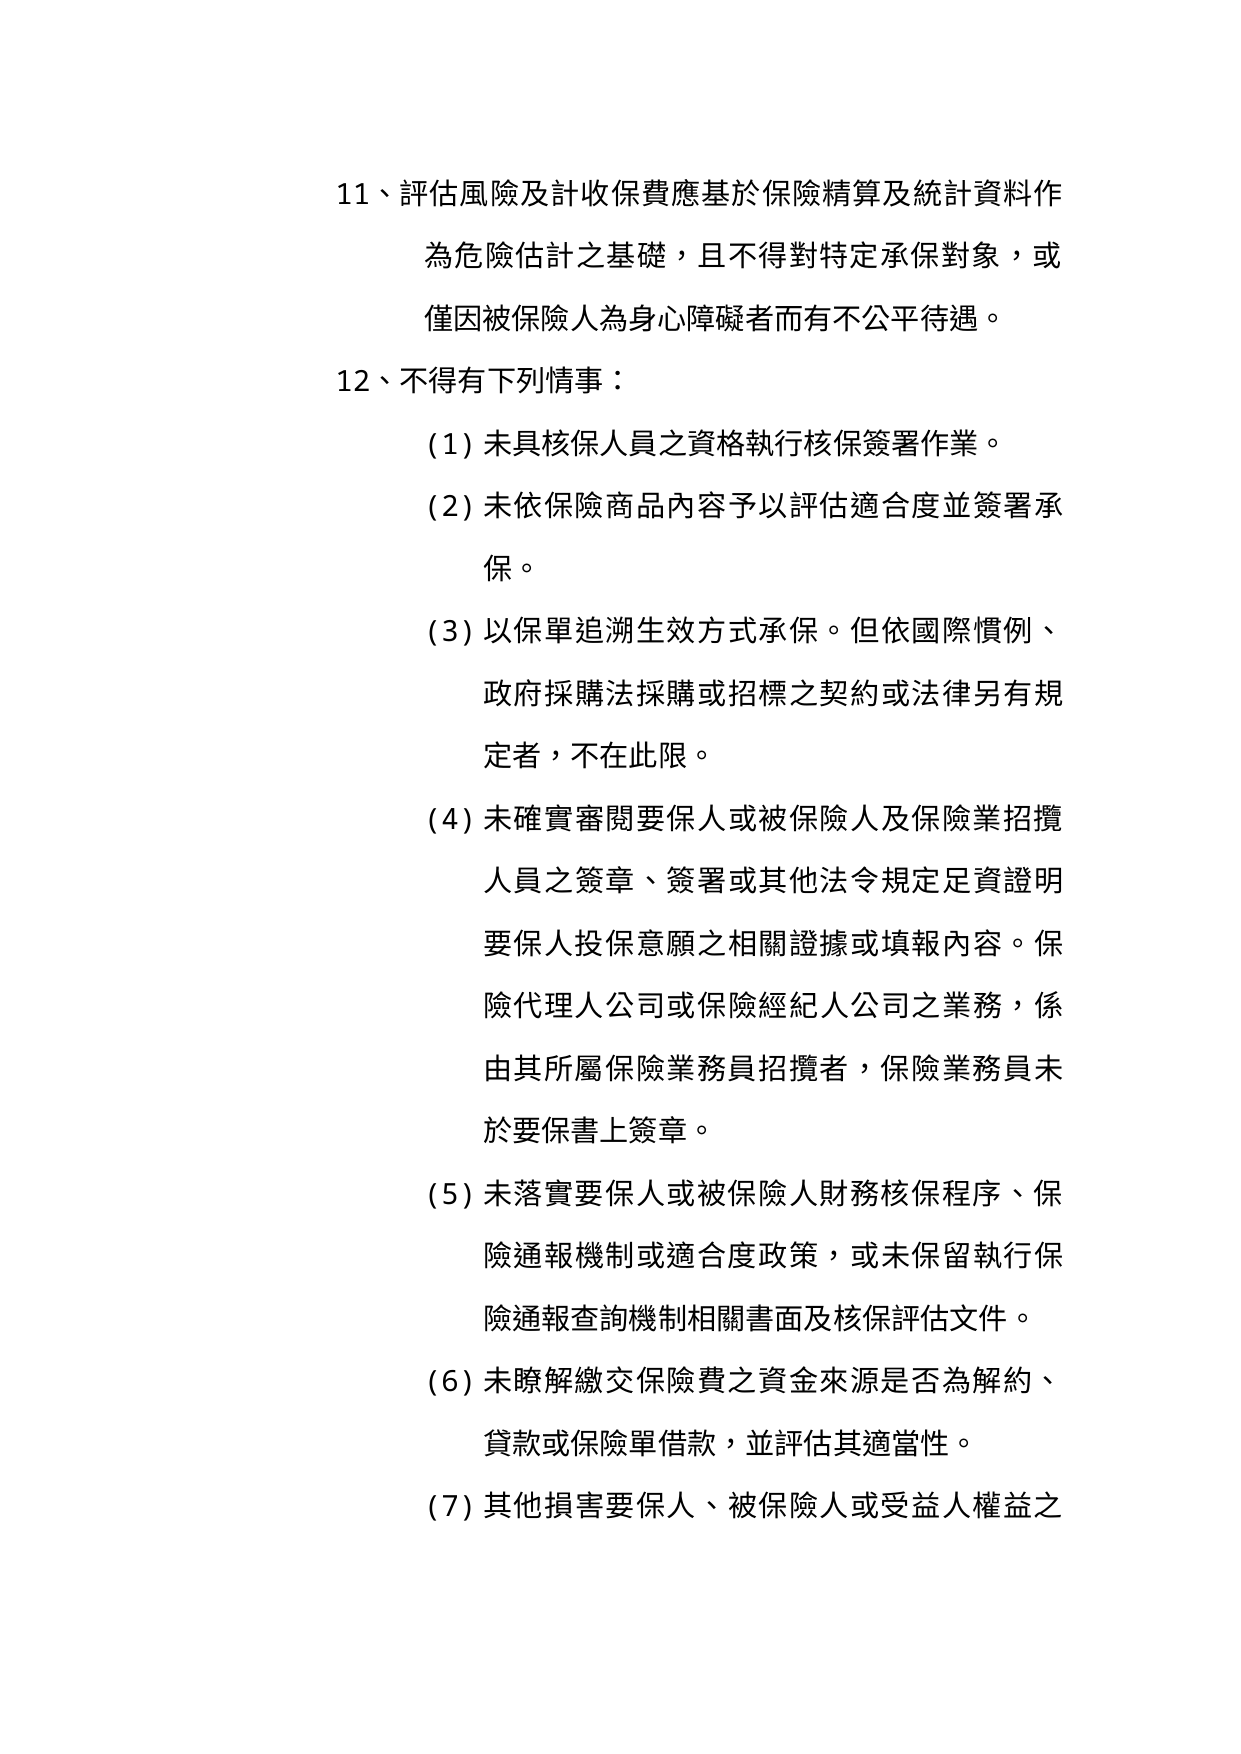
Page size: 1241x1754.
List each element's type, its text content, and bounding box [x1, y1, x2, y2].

list 其他損害要保人、被保險人或受益人權益之情事。 [424, 1462, 1063, 1525]
list 評估風險及計收保費應基於保險精算及統計資料作為危險估計之基礎，且不得對特定承保對象，或僅因被保險人為身心障礙者而有不公平待遇。 [335, 150, 1063, 337]
list 未確實審閱要保人或被保險人及保險業招攬人員之簽章、簽署或其他法令規定足資證明要保人投保意願之相關證據或填報內容。保險代理人公司或保險經紀人公司之業務，係由其所屬保險業務員招攬者，保險業務員未於要保書上簽章。 [424, 775, 1063, 1150]
list 不得有下列情事： [335, 337, 1063, 400]
list 未依保險商品內容予以評估適合度並簽署承保。 [424, 462, 1063, 587]
list 未具核保人員之資格執行核保簽署作業。 [424, 400, 1063, 462]
list 未瞭解繳交保險費之資金來源是否為解約、貸款或保險單借款，並評估其適當性。 [424, 1337, 1063, 1462]
list 未落實要保人或被保險人財務核保程序、保險通報機制或適合度政策，或未保留執行保險通報查詢機制相關書面及核保評估文件。 [424, 1150, 1063, 1337]
list 以保單追溯生效方式承保。但依國際慣例、政府採購法採購或招標之契約或法律另有規定者，不在此限。 [424, 587, 1063, 775]
